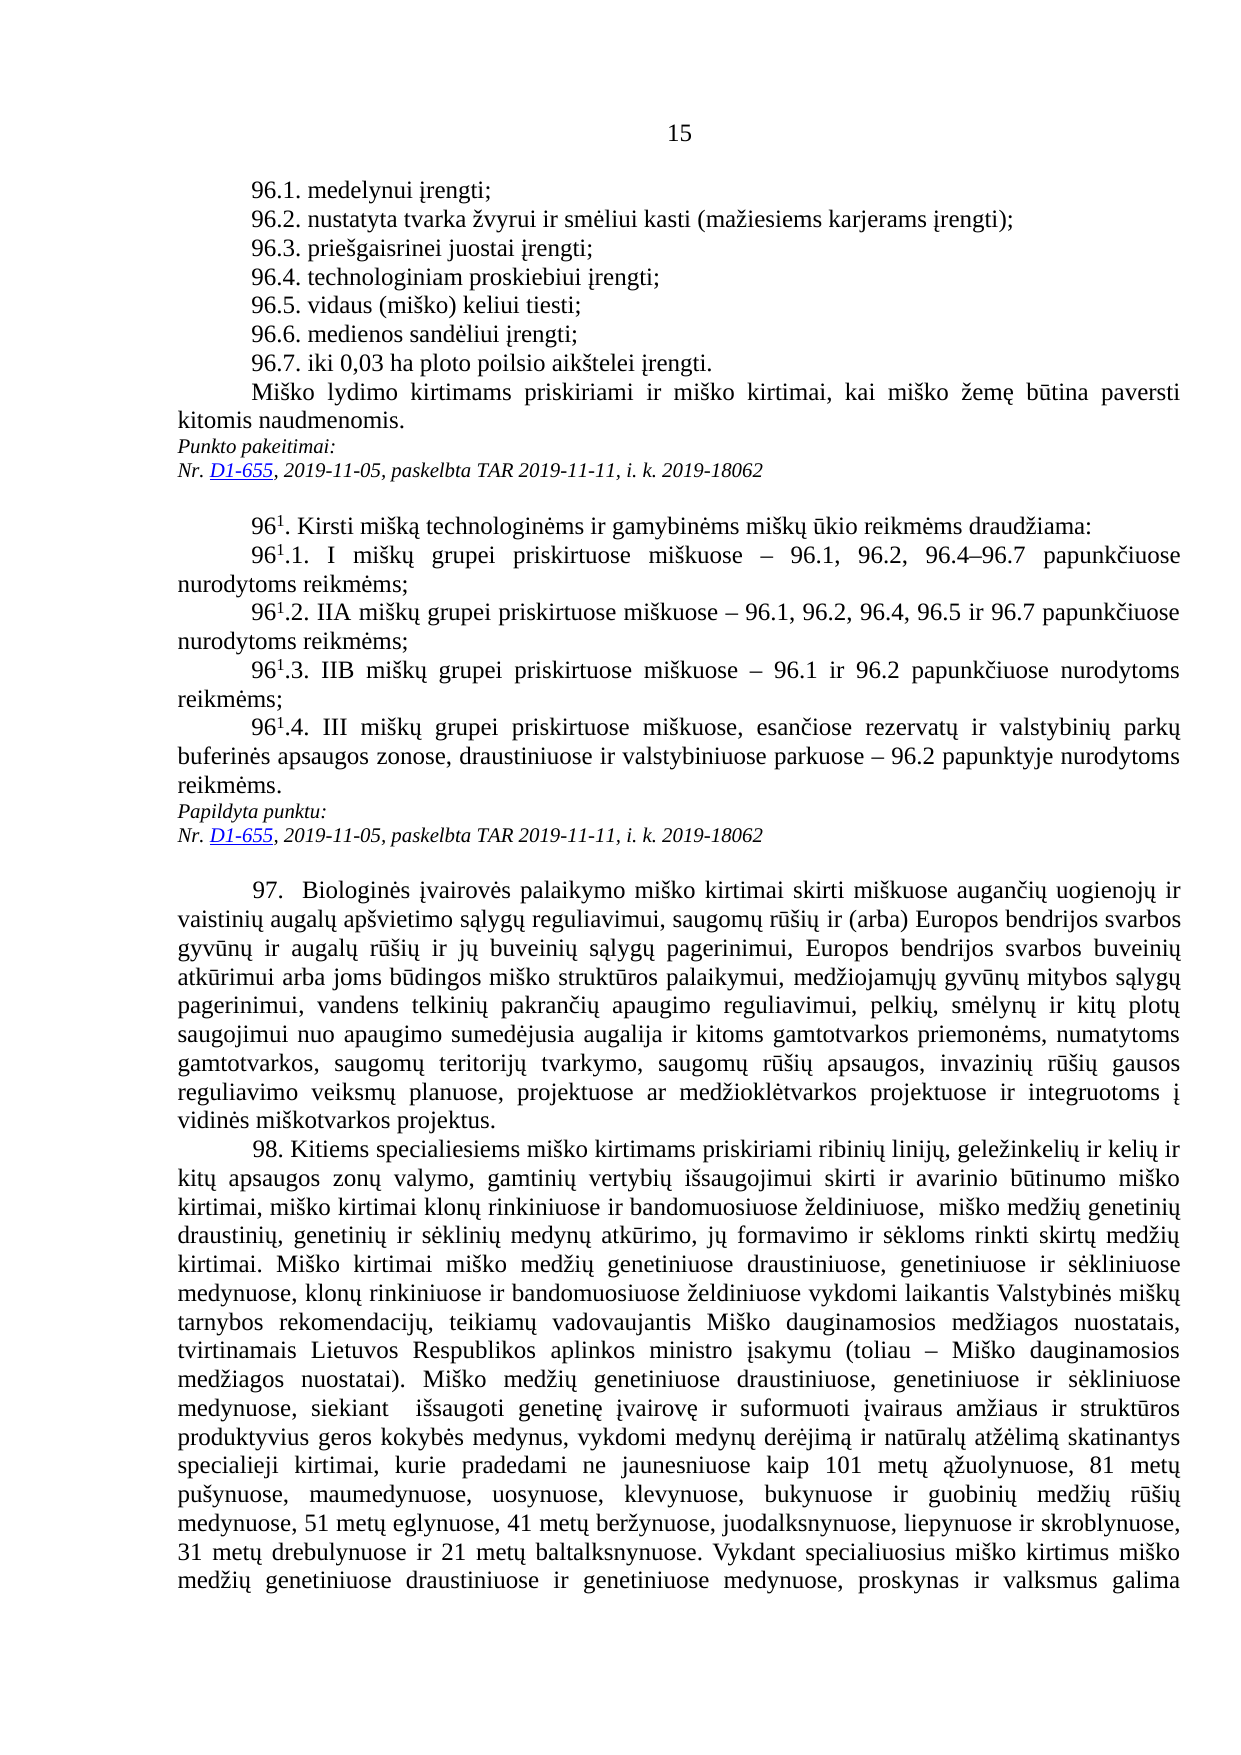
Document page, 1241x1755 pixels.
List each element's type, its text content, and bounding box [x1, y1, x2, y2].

text 961.4. III miškų grupei priskirtuose miškuose, esančiose rezervatų ir valstybinių parkų buferinės apsaugos zonose, draustiniuose ir valstybiniuose parkuose – 96.2 papunktyje nurodytoms reikmėms. [177, 712, 1181, 799]
text 96.2. nustatyta tvarka žvyrui ir smėliui kasti (mažiesiems karjerams įrengti); [177, 204, 1181, 233]
text 98. Kitiems specialiesiems miško kirtimams priskiriami ribinių linijų, geležinkelių ir kelių ir kitų apsaugos zonų valymo, gamtinių vertybių išsaugojimui skirti ir avarinio būtinumo miško kirtimai, miško kirtimai klonų rinkiniuose ir bandomuosiuose želdiniuose, miško medžių genetinių draustinių, genetinių ir sėklinių medynų atkūrimo, jų formavimo ir sėkloms rinkti skirtų medžių kirtimai. Miško kirtimai miško medžių genetiniuose draustiniuose, genetiniuose ir sėkliniuose medynuose, klonų rinkiniuose ir bandomuosiuose želdiniuose vykdomi laikantis Valstybinės miškų tarnybos rekomendacijų, teikiamų vadovaujantis Miško dauginamosios medžiagos nuostatais, tvirtinamais Lietuvos Respublikos aplinkos ministro įsakymu (toliau – Miško dauginamosios medžiagos nuostatai). Miško medžių genetiniuose draustiniuose, genetiniuose ir sėkliniuose medynuose, siekiant išsaugoti genetinę įvairovę ir suformuoti įvairaus amžiaus ir struktūros produktyvius geros kokybės medynus, vykdomi medynų derėjimą ir natūralų atžėlimą skatinantys specialieji kirtimai, kurie pradedami ne jaunesniuose kaip 101 metų ąžuolynuose, 81 metų pušynuose, maumedynuose, uosynuose, klevynuose, bukynuose ir guobinių medžių rūšių medynuose, 51 metų eglynuose, 41 metų beržynuose, juodalksnynuose, liepynuose ir skroblynuose, 31 metų drebulynuose ir 21 metų baltalksnynuose. Vykdant specialiuosius miško kirtimus miško medžių genetiniuose draustiniuose ir genetiniuose medynuose, proskynas ir valksmus galima [177, 1134, 1181, 1594]
text 96.4. technologiniam proskiebiui įrengti; [177, 262, 1181, 291]
text 961.3. IIB miškų grupei priskirtuose miškuose – 96.1 ir 96.2 papunkčiuose nurodytoms reikmėms; [177, 655, 1181, 712]
text 96.5. vidaus (miško) keliui tiesti; [177, 291, 1181, 319]
text 96.6. medienos sandėliui įrengti; [177, 319, 1181, 348]
text 961.1. I miškų grupei priskirtuose miškuose – 96.1, 96.2, 96.4–96.7 papunkčiuose nurodytoms reikmėms; [177, 540, 1181, 597]
text Papildyta punktu: [177, 799, 1181, 823]
text Nr. D1-655, 2019-11-05, paskelbta TAR 2019-11-11, i. k. 2019-18062 [177, 458, 1181, 482]
text 96.7. iki 0,03 ha ploto poilsio aikštelei įrengti. [177, 348, 1181, 377]
text 96.3. priešgaisrinei juostai įrengti; [177, 233, 1181, 262]
text Punkto pakeitimai: [177, 434, 1181, 458]
text 961.2. IIA miškų grupei priskirtuose miškuose – 96.1, 96.2, 96.4, 96.5 ir 96.7 papunkčiuose nurodytoms reikmėms; [177, 597, 1181, 655]
text Miško lydimo kirtimams priskiriami ir miško kirtimai, kai miško žemę būtina paversti kitomis naudmenomis. [177, 377, 1181, 434]
text 961. Kirsti mišką technologinėms ir gamybinėms miškų ūkio reikmėms draudžiama: [177, 511, 1181, 540]
text 96.1. medelynui įrengti; [177, 176, 1181, 204]
text 97. Biologinės įvairovės palaikymo miško kirtimai skirti miškuose augančių uogienojų ir vaistinių augalų apšvietimo sąlygų reguliavimui, saugomų rūšių ir (arba) Europos bendrijos svarbos gyvūnų ir augalų rūšių ir jų buveinių sąlygų pagerinimui, Europos bendrijos svarbos buveinių atkūrimui arba joms būdingos miško struktūros palaikymui, medžiojamųjų gyvūnų mitybos sąlygų pagerinimui, vandens telkinių pakrančių apaugimo reguliavimui, pelkių, smėlynų ir kitų plotų saugojimui nuo apaugimo sumedėjusia augalija ir kitoms gamtotvarkos priemonėms, numatytoms gamtotvarkos, saugomų teritorijų tvarkymo, saugomų rūšių apsaugos, invazinių rūšių gausos reguliavimo veiksmų planuose, projektuose ar medžioklėtvarkos projektuose ir integruotoms į vidinės miškotvarkos projektus. [177, 876, 1181, 1134]
text Nr. D1-655, 2019-11-05, paskelbta TAR 2019-11-11, i. k. 2019-18062 [177, 823, 1181, 847]
